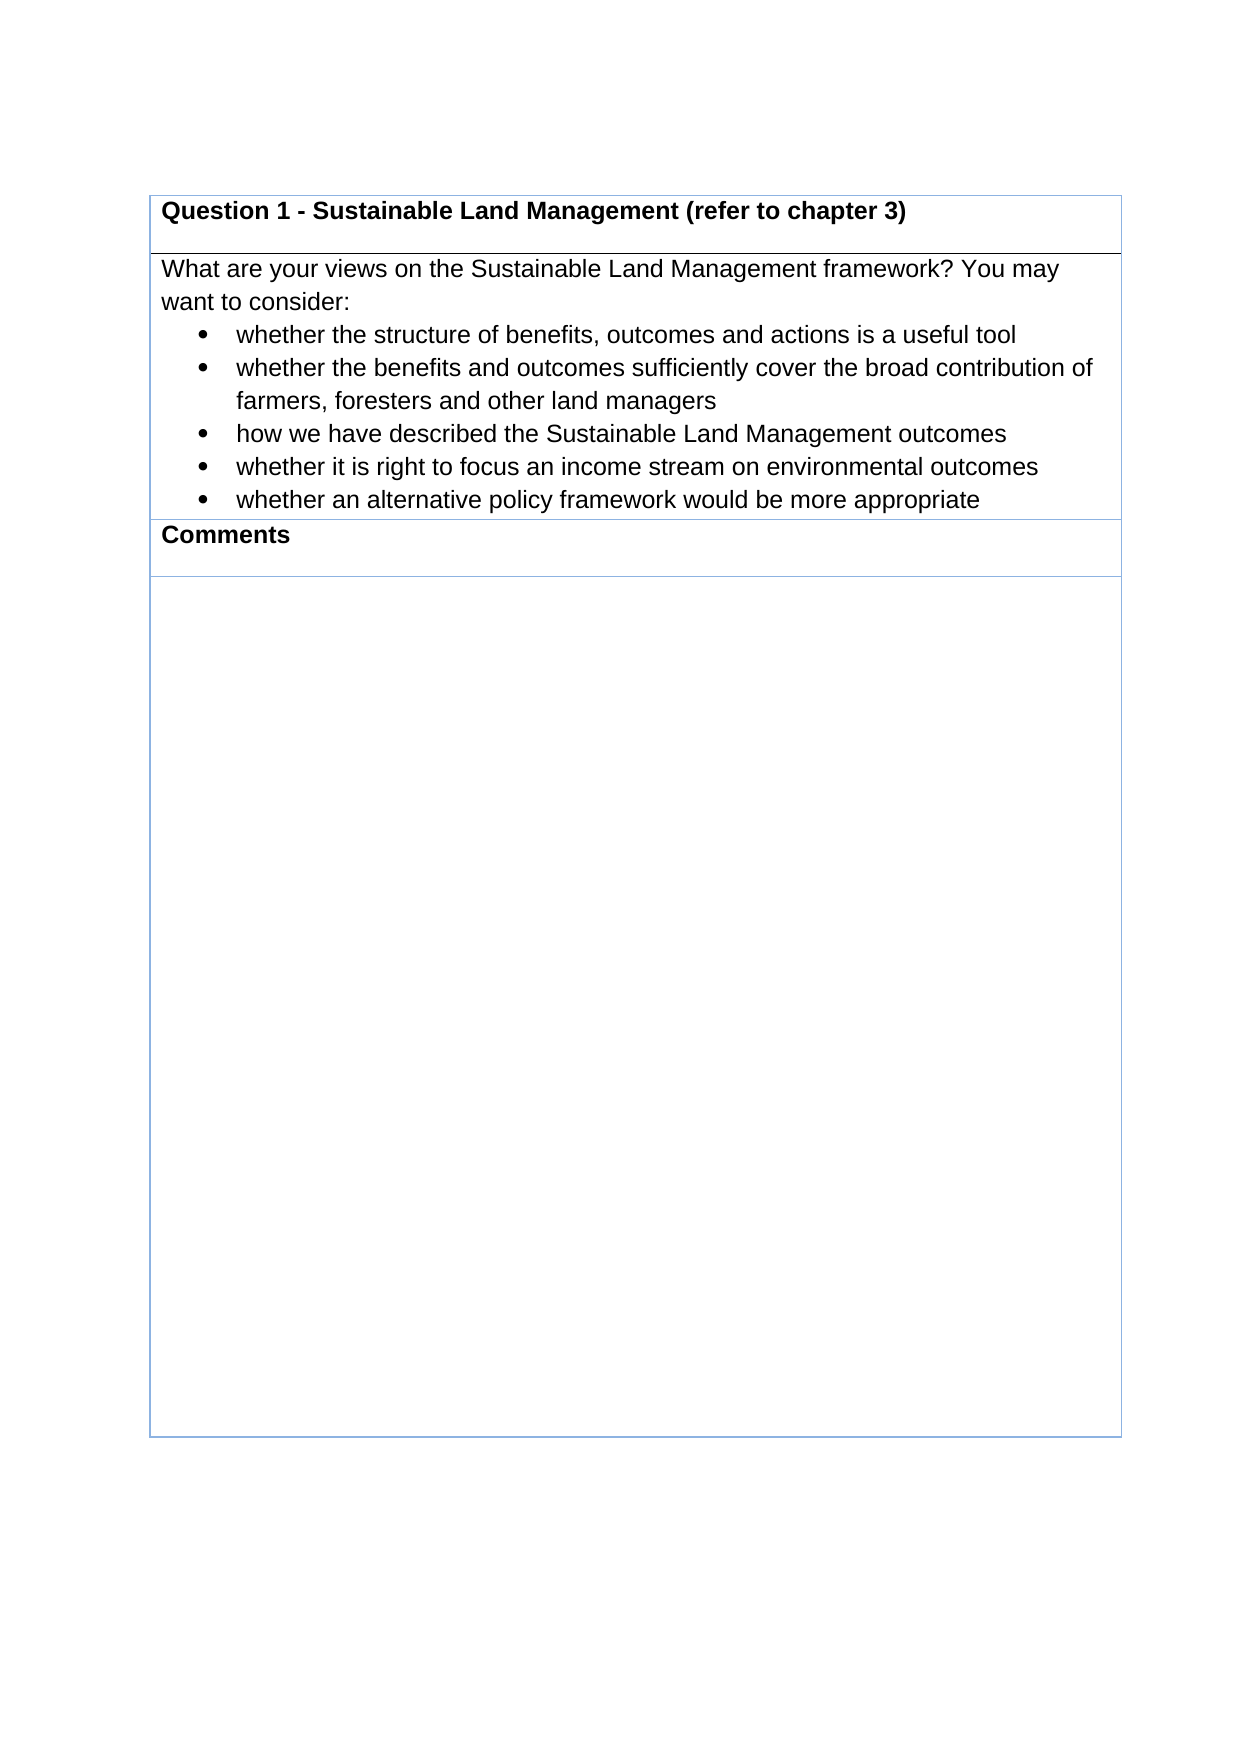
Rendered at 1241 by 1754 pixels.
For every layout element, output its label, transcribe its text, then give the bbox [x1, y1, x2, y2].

table_cell What are your views on the Sustainable Land Management framework? You may want to consider: whether the structure of benefits, outcomes and actions is a useful tool whether the benefits and outcomes sufficiently cover the broad contribution of farmers, foresters and other land managers how we have described the Sustainable Land Management outcomes whether it is right to focus an income stream on environmental outcomes whether an alternative policy framework would be more appropriate [151, 254, 1121, 519]
table_cell Comments [151, 520, 1121, 576]
table_cell [151, 577, 1121, 1436]
table_header Question 1 - Sustainable Land Management (refer to chapter 3) [151, 196, 1121, 253]
